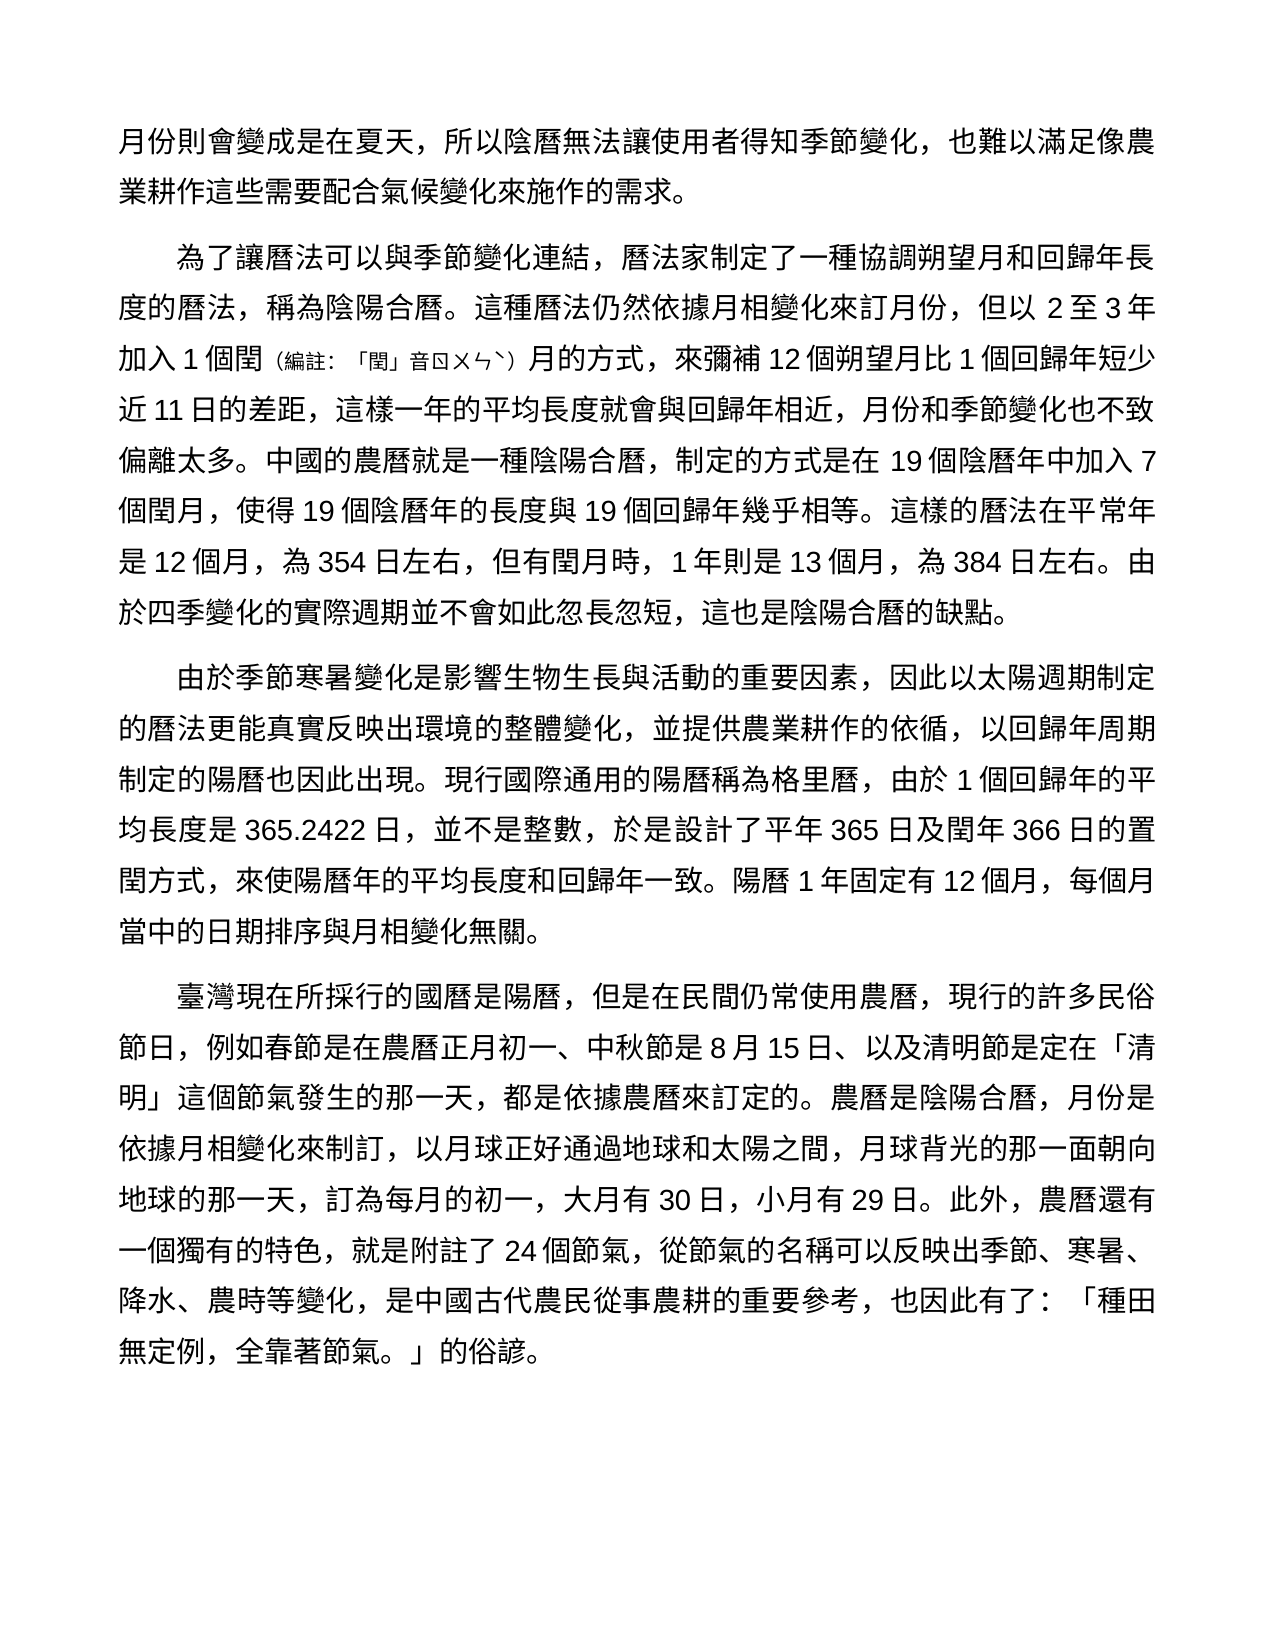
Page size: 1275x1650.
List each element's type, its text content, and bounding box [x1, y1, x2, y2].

text 臺灣現在所採行的國曆是陽曆，但是在民間仍常使用農曆，現行的許多民俗節日，例如春節是在農曆正月初一、中秋節是8月15日、以及清明節是定在「清明」這個節氣發生的那一天，都是依據農曆來訂定的。農曆是陰陽合曆，月份是依據月相變化來制訂，以月球正好通過地球和太陽之間，月球背光的那一面朝向地球的那一天，訂為每月的初一，大月有30日，小月有29日。此外，農曆還有一個獨有的特色，就是附註了24個節氣，從節氣的名稱可以反映出季節、寒暑、降水、農時等變化，是中國古代農民從事農耕的重要參考，也因此有了：「種田無定例，全靠著節氣。」的俗諺。 [118, 973, 1157, 1371]
text 為了讓曆法可以與季節變化連結，曆法家制定了一種協調朔望月和回歸年長度的曆法，稱為陰陽合曆。這種曆法仍然依據月相變化來訂月份，但以2至3年加入1個閏（編註：「閏」音ㄖㄨㄣˋ）月的方式，來彌補12個朔望月比1個回歸年短少近11日的差距，這樣一年的平均長度就會與回歸年相近，月份和季節變化也不致偏離太多。中國的農曆就是一種陰陽合曆，制定的方式是在19個陰曆年中加入7個閏月，使得19個陰曆年的長度與19個回歸年幾乎相等。這樣的曆法在平常年是12個月，為354日左右，但有閏月時，1年則是13個月，為384日左右。由於四季變化的實際週期並不會如此忽長忽短，這也是陰陽合曆的缺點。 [118, 234, 1157, 632]
text 由於季節寒暑變化是影響生物生長與活動的重要因素，因此以太陽週期制定的曆法更能真實反映出環境的整體變化，並提供農業耕作的依循，以回歸年周期制定的陽曆也因此出現。現行國際通用的陽曆稱為格里曆，由於1個回歸年的平均長度是365.2422日，並不是整數，於是設計了平年365日及閏年366日的置閏方式，來使陽曆年的平均長度和回歸年一致。陽曆1年固定有12個月，每個月當中的日期排序與月相變化無關。 [118, 654, 1157, 951]
text 月份則會變成是在夏天，所以陰曆無法讓使用者得知季節變化，也難以滿足像農業耕作這些需要配合氣候變化來施作的需求。 [118, 118, 1157, 211]
